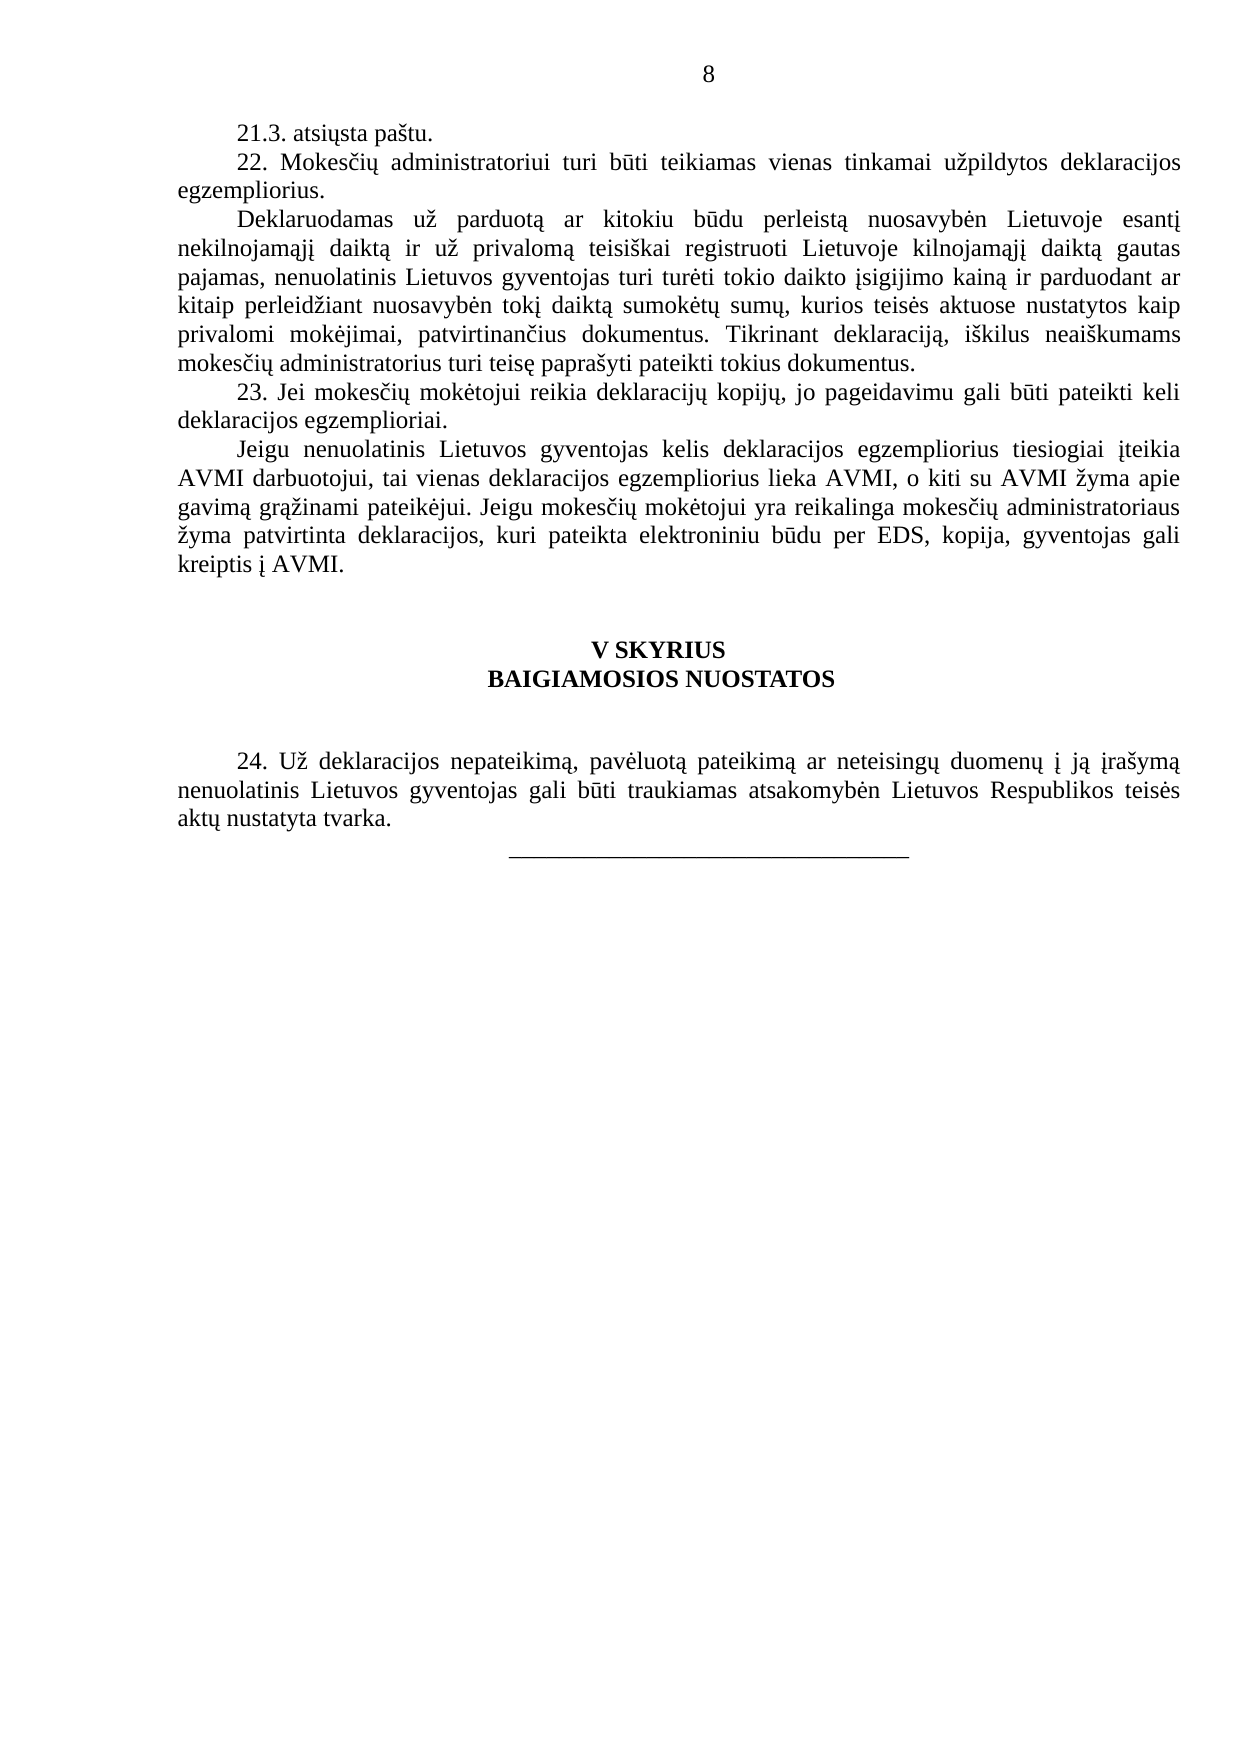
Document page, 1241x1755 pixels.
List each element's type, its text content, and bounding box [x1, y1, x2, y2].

text Jeigu nenuolatinis Lietuvos gyventojas kelis deklaracijos egzempliorius tiesiogiai įteikia AVMI darbuotojui, tai vienas deklaracijos egzempliorius lieka AVMI, o kiti su AVMI žyma apie gavimą grąžinami pateikėjui. Jeigu mokesčių mokėtojui yra reikalinga mokesčių administratoriaus žyma patvirtinta deklaracijos, kuri pateikta elektroniniu būdu per EDS, kopija, gyventojas gali kreiptis į AVMI. [177, 434, 1181, 578]
text 22. Mokesčių administratoriui turi būti teikiamas vienas tinkamai užpildytos deklaracijos egzempliorius. [177, 147, 1181, 204]
text 23. Jei mokesčių mokėtojui reikia deklaracijų kopijų, jo pageidavimu gali būti pateikti keli deklaracijos egzemplioriai. [177, 377, 1181, 434]
text 21.3. atsiųsta paštu. [177, 118, 1181, 147]
text V SKYRIUS [177, 636, 1145, 664]
text ________________________________ [177, 832, 1181, 861]
text BAIGIAMOSIOS NUOSTATOS [177, 664, 1145, 693]
text 24. Už deklaracijos nepateikimą, pavėluotą pateikimą ar neteisingų duomenų į ją įrašymą nenuolatinis Lietuvos gyventojas gali būti traukiamas atsakomybėn Lietuvos Respublikos teisės aktų nustatyta tvarka. [177, 746, 1181, 832]
text Deklaruodamas už parduotą ar kitokiu būdu perleistą nuosavybėn Lietuvoje esantį nekilnojamąjį daiktą ir už privalomą teisiškai registruoti Lietuvoje kilnojamąjį daiktą gautas pajamas, nenuolatinis Lietuvos gyventojas turi turėti tokio daikto įsigijimo kainą ir parduodant ar kitaip perleidžiant nuosavybėn tokį daiktą sumokėtų sumų, kurios teisės aktuose nustatytos kaip privalomi mokėjimai, patvirtinančius dokumentus. Tikrinant deklaraciją, iškilus neaiškumams mokesčių administratorius turi teisę paprašyti pateikti tokius dokumentus. [177, 204, 1181, 377]
